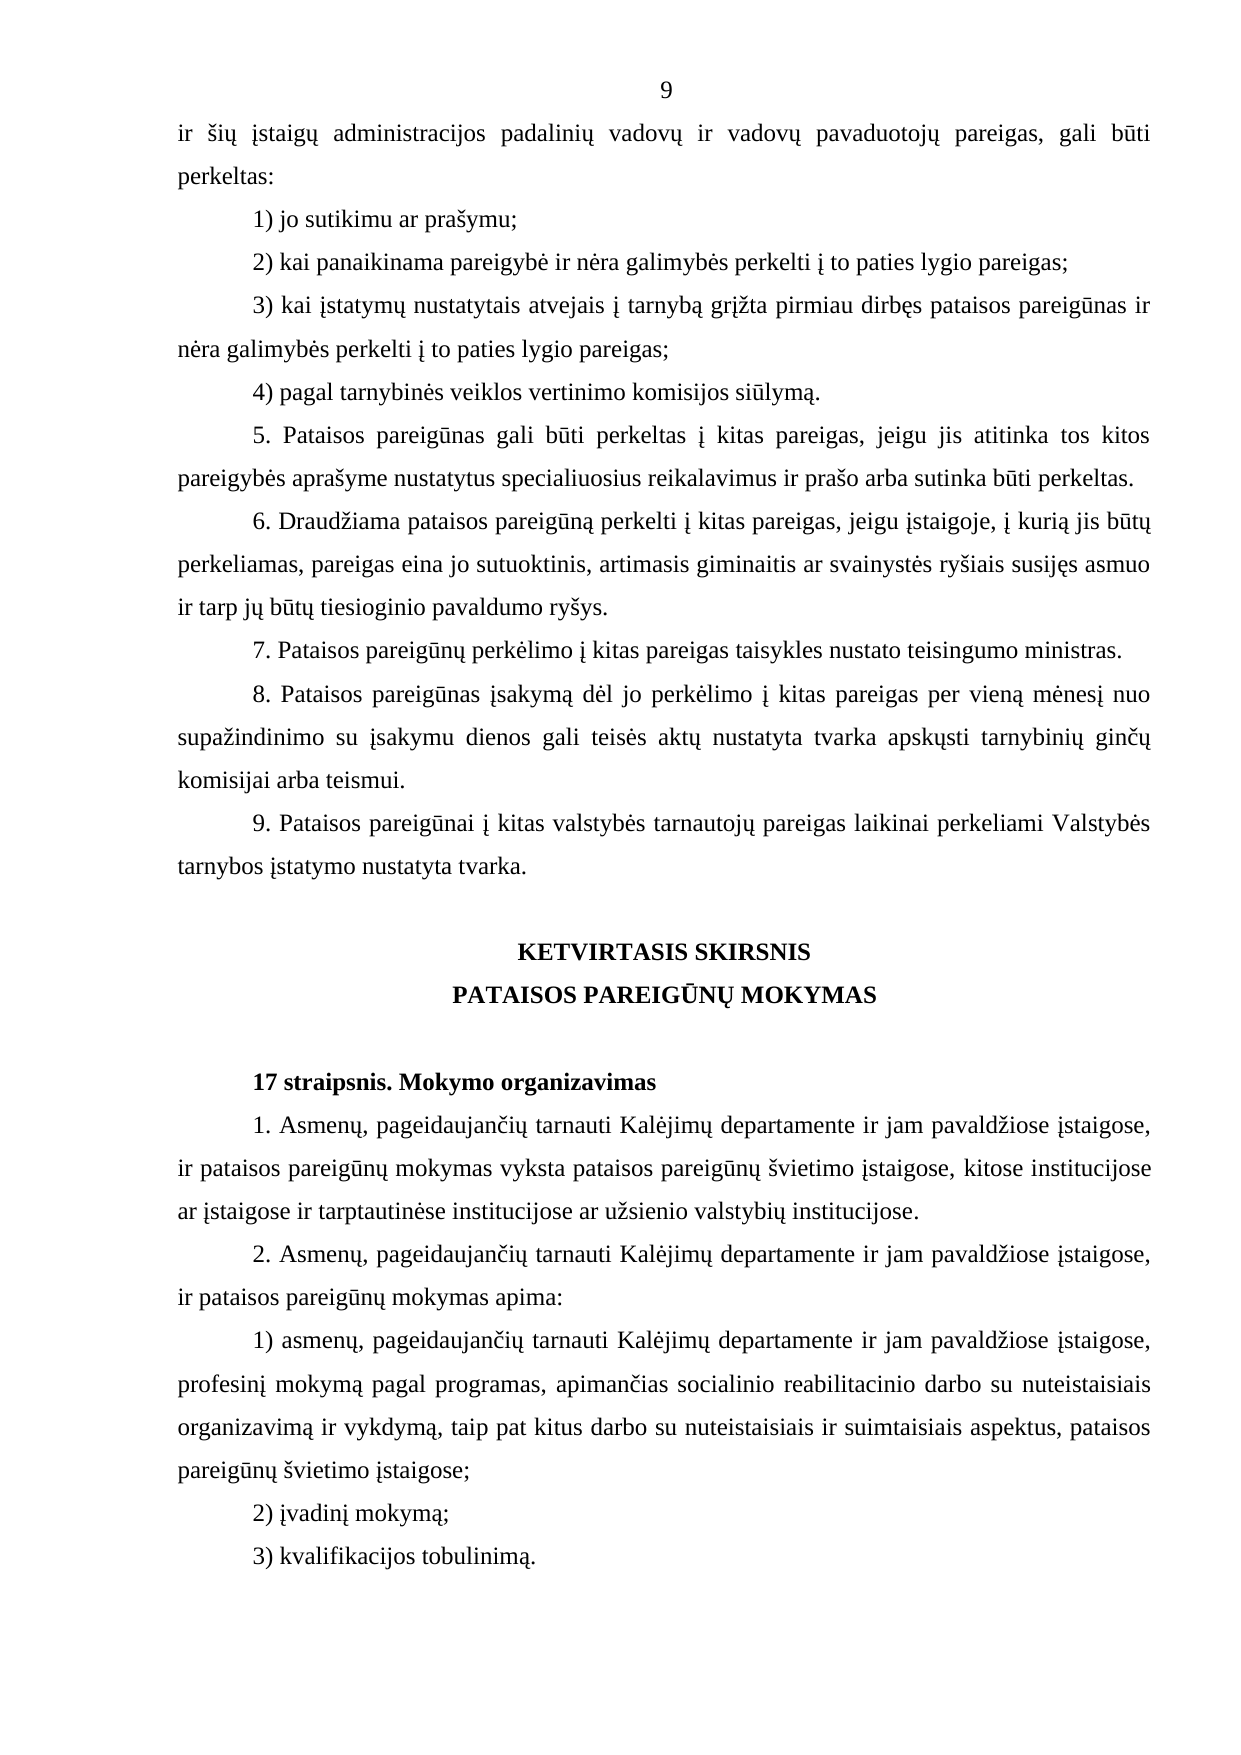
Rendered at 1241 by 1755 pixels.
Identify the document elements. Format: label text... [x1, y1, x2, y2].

text KETVIRTASIS SKIRSNIS [177, 937, 1152, 966]
text PATAISOS PAREIGŪNŲ MOKYMAS [177, 981, 1152, 1009]
text 17 straipsnis. Mokymo organizavimas [177, 1067, 1152, 1096]
text 8. Pataisos pareigūnas įsakymą dėl jo perkėlimo į kitas pareigas per vieną mėnesį nuo supažindinimo su įsakymu dienos gali teisės aktų nustatyta tvarka apskųsti tarnybinių ginčų komisijai arba teismui. [177, 679, 1152, 794]
text 1) asmenų, pageidaujančių tarnauti Kalėjimų departamente ir jam pavaldžiose įstaigose, profesinį mokymą pagal programas, apimančias socialinio reabilitacinio darbo su nuteistaisiais organizavimą ir vykdymą, taip pat kitus darbo su nuteistaisiais ir suimtaisiais aspektus, pataisos pareigūnų švietimo įstaigose; [177, 1326, 1152, 1484]
text 1) jo sutikimu ar prašymu; [177, 204, 1152, 233]
text ir šių įstaigų administracijos padalinių vadovų ir vadovų pavaduotojų pareigas, gali būti perkeltas: [177, 118, 1152, 190]
text 3) kai įstatymų nustatytais atvejais į tarnybą grįžta pirmiau dirbęs pataisos pareigūnas ir nėra galimybės perkelti į to paties lygio pareigas; [177, 291, 1152, 362]
text 3) kvalifikacijos tobulinimą. [177, 1541, 1152, 1570]
text 4) pagal tarnybinės veiklos vertinimo komisijos siūlymą. [177, 377, 1152, 406]
text 5. Pataisos pareigūnas gali būti perkeltas į kitas pareigas, jeigu jis atitinka tos kitos pareigybės aprašyme nustatytus specialiuosius reikalavimus ir prašo arba sutinka būti perkeltas. [177, 420, 1152, 492]
text 2. Asmenų, pageidaujančių tarnauti Kalėjimų departamente ir jam pavaldžiose įstaigose, ir pataisos pareigūnų mokymas apima: [177, 1239, 1152, 1311]
text 9. Pataisos pareigūnai į kitas valstybės tarnautojų pareigas laikinai perkeliami Valstybės tarnybos įstatymo nustatyta tvarka. [177, 808, 1152, 880]
text 6. Draudžiama pataisos pareigūną perkelti į kitas pareigas, jeigu įstaigoje, į kurią jis būtų perkeliamas, pareigas eina jo sutuoktinis, artimasis giminaitis ar svainystės ryšiais susijęs asmuo ir tarp jų būtų tiesioginio pavaldumo ryšys. [177, 506, 1152, 621]
text 7. Pataisos pareigūnų perkėlimo į kitas pareigas taisykles nustato teisingumo ministras. [177, 636, 1152, 664]
text 2) įvadinį mokymą; [177, 1498, 1152, 1527]
text 2) kai panaikinama pareigybė ir nėra galimybės perkelti į to paties lygio pareigas; [177, 247, 1152, 276]
text 1. Asmenų, pageidaujančių tarnauti Kalėjimų departamente ir jam pavaldžiose įstaigose, ir pataisos pareigūnų mokymas vyksta pataisos pareigūnų švietimo įstaigose, kitose institucijose ar įstaigose ir tarptautinėse institucijose ar užsienio valstybių institucijose. [177, 1110, 1152, 1225]
